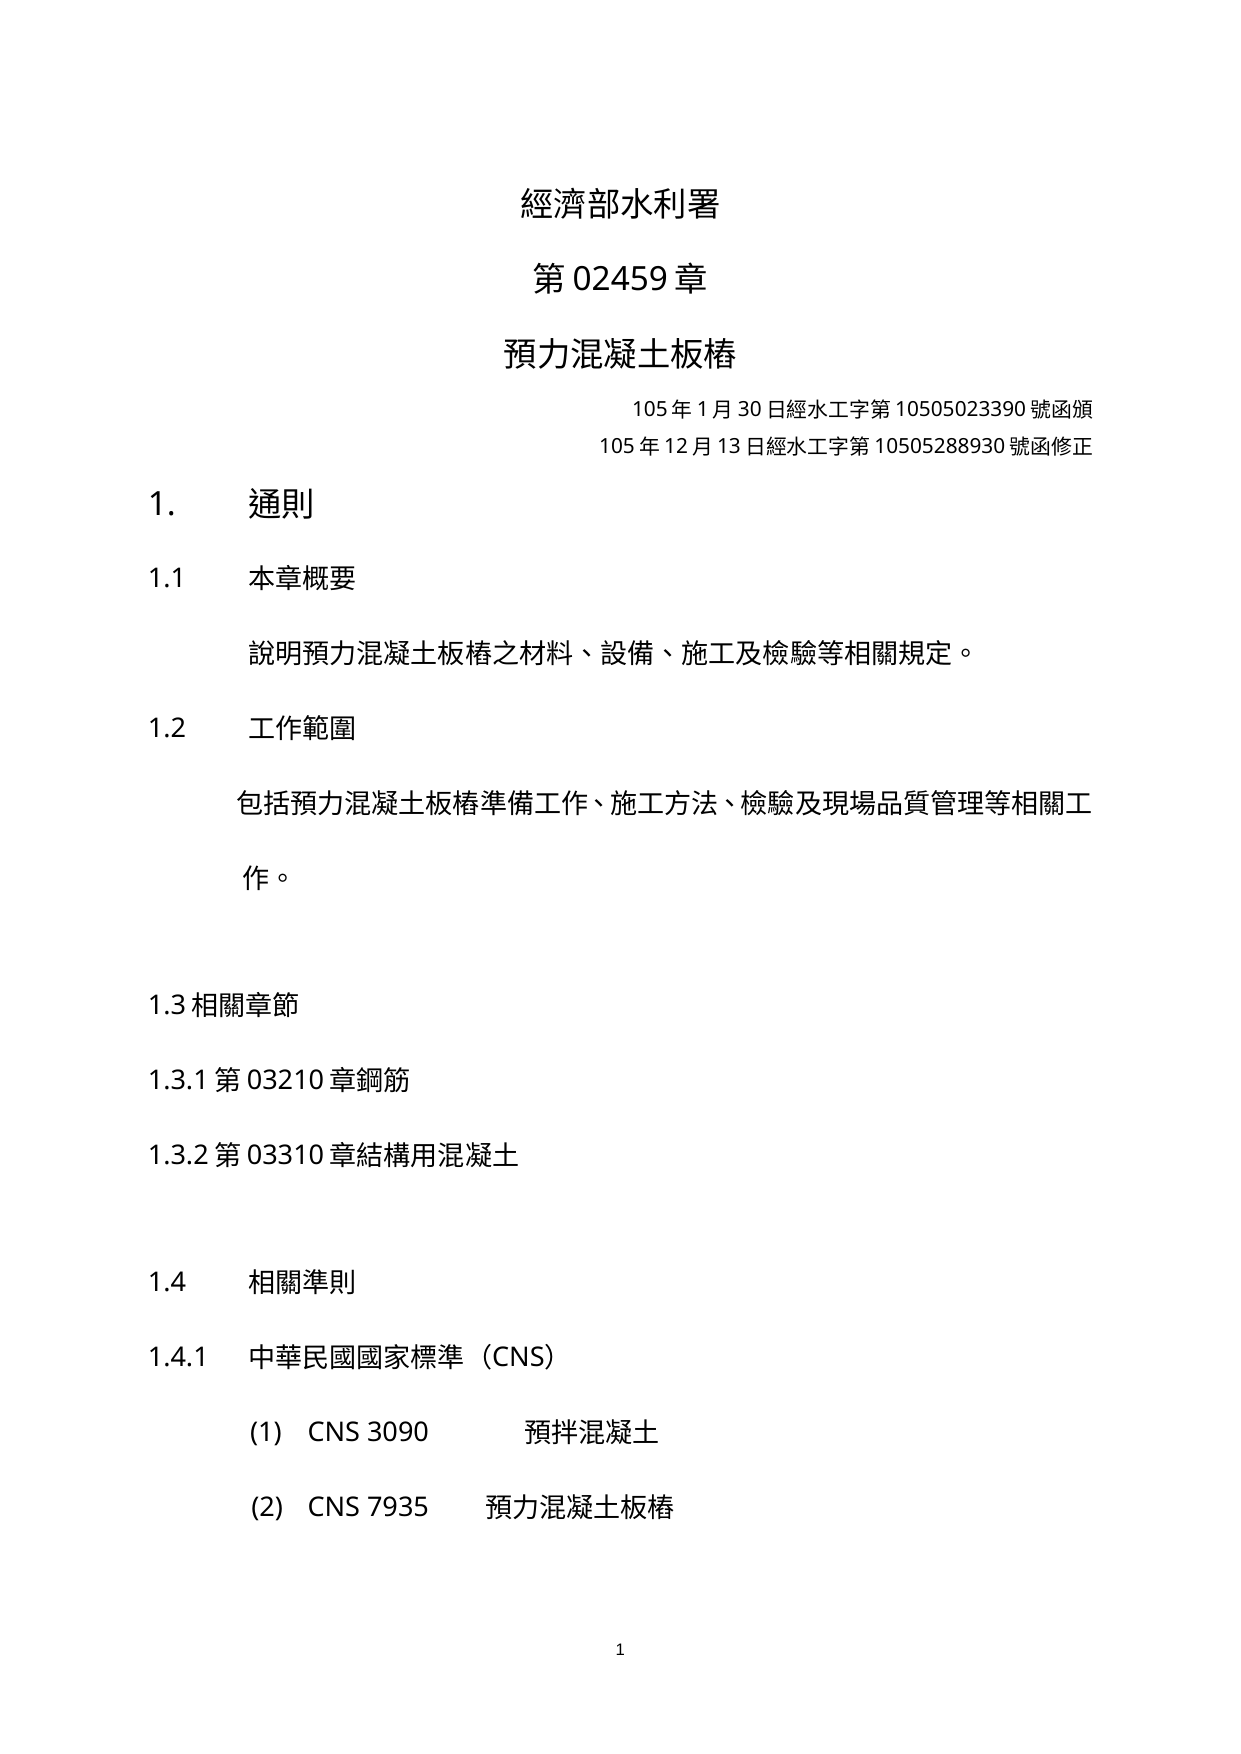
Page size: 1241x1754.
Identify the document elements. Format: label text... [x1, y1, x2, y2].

text 1.3相關章節 [148, 967, 1092, 1042]
text 1. 通則 [148, 464, 1092, 539]
text 第02459章 [148, 239, 1092, 314]
text 1.1 本章概要 [148, 539, 1092, 614]
text 包括預力混凝土板樁準備工作、施工方法、檢驗及現場品質管理等相關工作。 [229, 764, 1092, 914]
text 經濟部水利署 [148, 164, 1092, 239]
text (1) CNS 3090 預拌混凝土 [250, 1394, 1092, 1469]
text 1.3.2第03310章結構用混凝土 [148, 1117, 1092, 1192]
text (2) CNS 7935 預力混凝土板樁 [251, 1469, 1092, 1544]
text 105年12月13日經水工字第10505288930號函修正 [148, 427, 1092, 464]
text 1.3.1第03210章鋼筋 [148, 1042, 1092, 1117]
text 預力混凝土板樁 [148, 314, 1092, 389]
text 說明預力混凝土板樁之材料、設備、施工及檢驗等相關規定。 [248, 614, 1092, 689]
text 1.2 工作範圍 [148, 689, 1092, 764]
text 1.4 相關準則 [148, 1244, 1092, 1319]
text 1.4.1 中華民國國家標準（CNS） [148, 1319, 1092, 1394]
text 105年1月30日經水工字第10505023390號函頒 [148, 389, 1092, 427]
